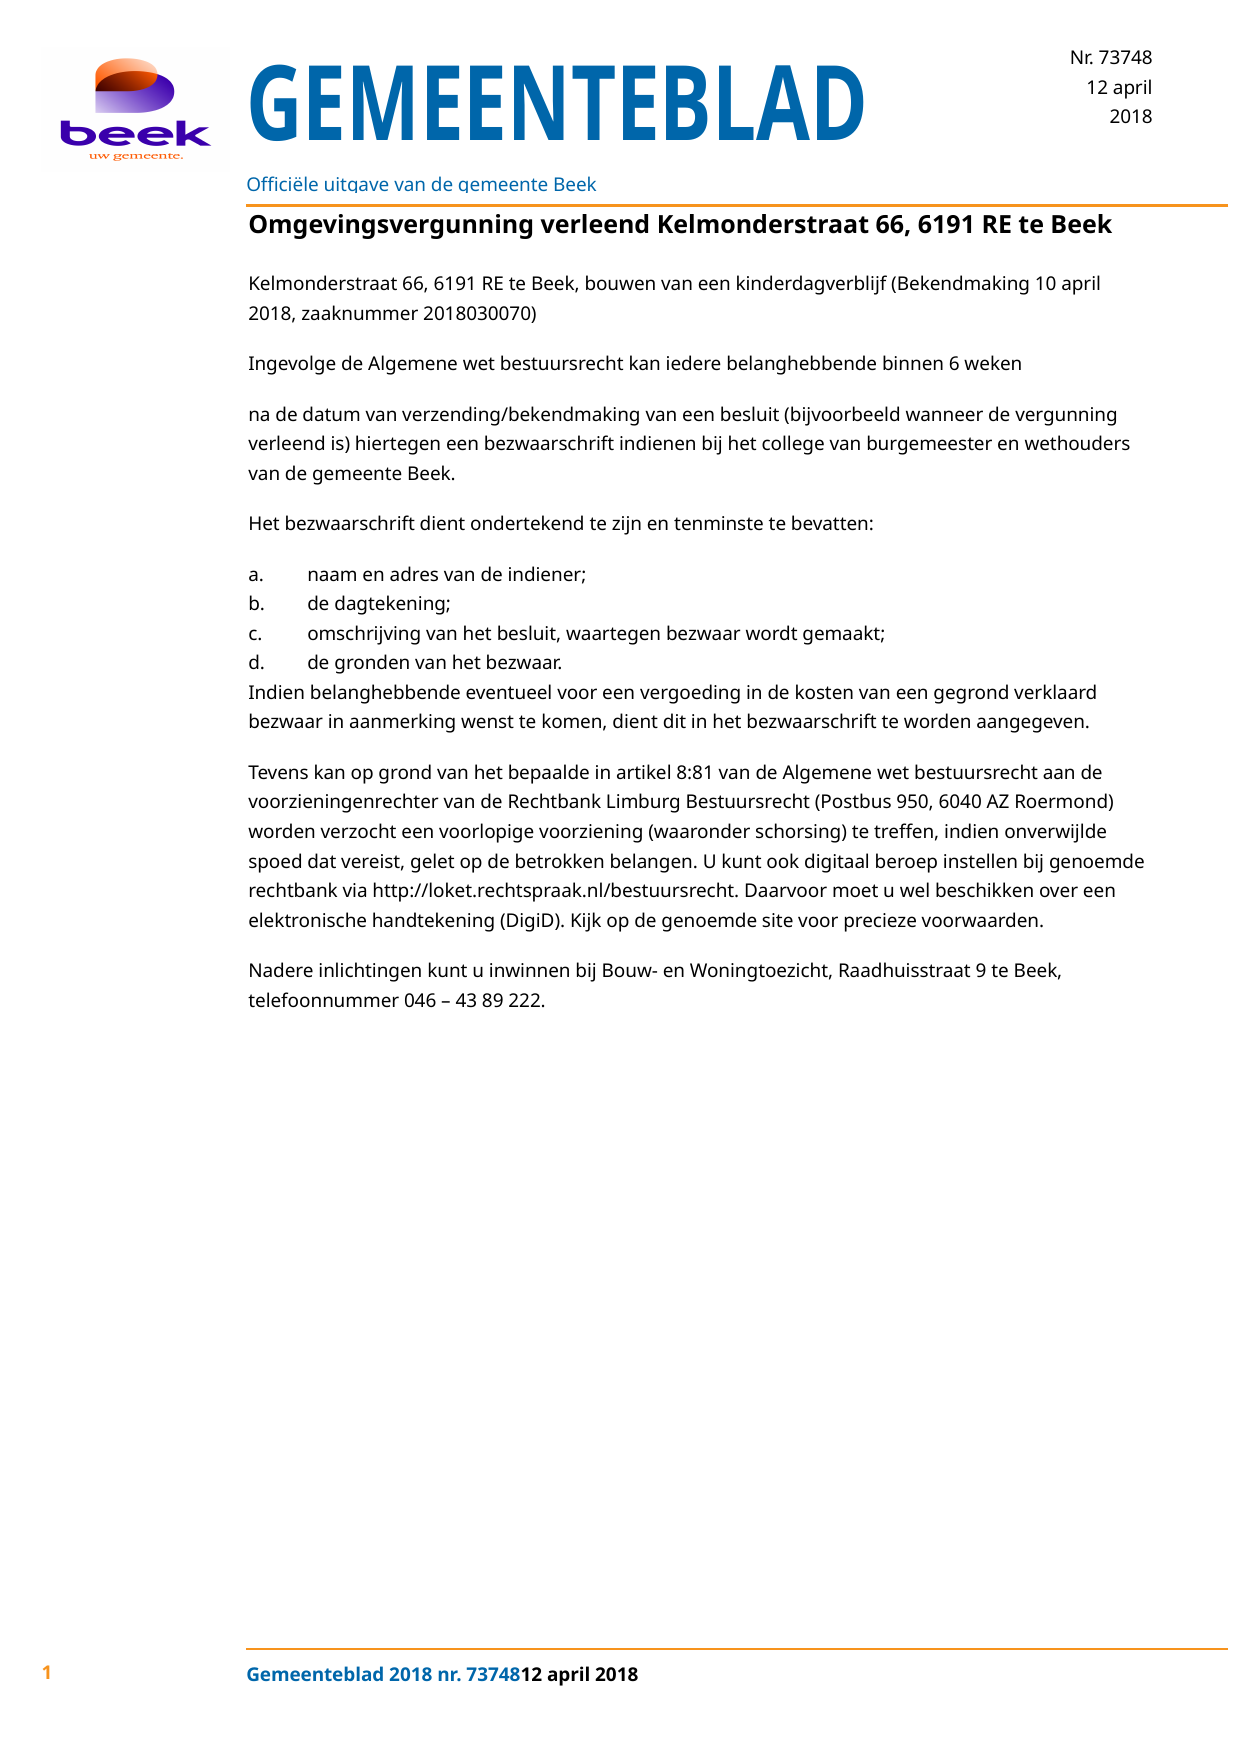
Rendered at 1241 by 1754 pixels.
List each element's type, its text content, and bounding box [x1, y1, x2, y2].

text Indien belanghebbende eventueel voor een vergoeding in de kosten van een gegrond verklaard bezwaar in aanmerking wenst te komen, dient dit in het bezwaarschrift te worden aangegeven. [248, 679, 1152, 734]
text Het bezwaarschrift dient ondertekend te zijn en tenminste te bevatten: [248, 510, 1152, 536]
text Omgevingsvergunning verleend Kelmonderstraat 66, 6191 RE te Beek [248, 207, 1152, 241]
list de dagtekening; [248, 590, 1152, 616]
list omschrijving van het besluit, waartegen bezwaar wordt gemaakt; [248, 620, 1152, 646]
picture [41, 47, 231, 172]
list naam en adres van de indiener; [248, 561, 1152, 586]
text Kelmonderstraat 66, 6191 RE te Beek, bouwen van een kinderdagverblijf (Bekendmaking 10 april 2018, zaaknummer 2018030070) [248, 270, 1152, 326]
text Ingevolge de Algemene wet bestuursrecht kan iedere belanghebbende binnen 6 weken [248, 350, 1152, 376]
text Nadere inlichtingen kunt u inwinnen bij Bouw- en Woningtoezicht, Raadhuisstraat 9 te Beek, telefoonnummer 046 – 43 89 222. [248, 957, 1152, 1013]
text na de datum van verzending/bekendmaking van een besluit (bijvoorbeeld wanneer de vergunning verleend is) hiertegen een bezwaarschrift indienen bij het college van burgemeester en wethouders van de gemeente Beek. [248, 401, 1152, 486]
list de gronden van het bezwaar. [248, 649, 1152, 675]
text Tevens kan op grond van het bepaalde in artikel 8:81 van de Algemene wet bestuursrecht aan de voorzieningenrechter van de Rechtbank Limburg Bestuursrecht (Postbus 950, 6040 AZ Roermond) worden verzocht een voorlopige voorziening (waaronder schorsing) te treffen, indien onverwijlde spoed dat vereist, gelet op de betrokken belangen. U kunt ook digitaal beroep instellen bij genoemde rechtbank via http://loket.rechtspraak.nl/bestuursrecht. Daarvoor moet u wel beschikken over een elektronische handtekening (DigiD). Kijk op de genoemde site voor precieze voorwaarden. [248, 759, 1152, 933]
